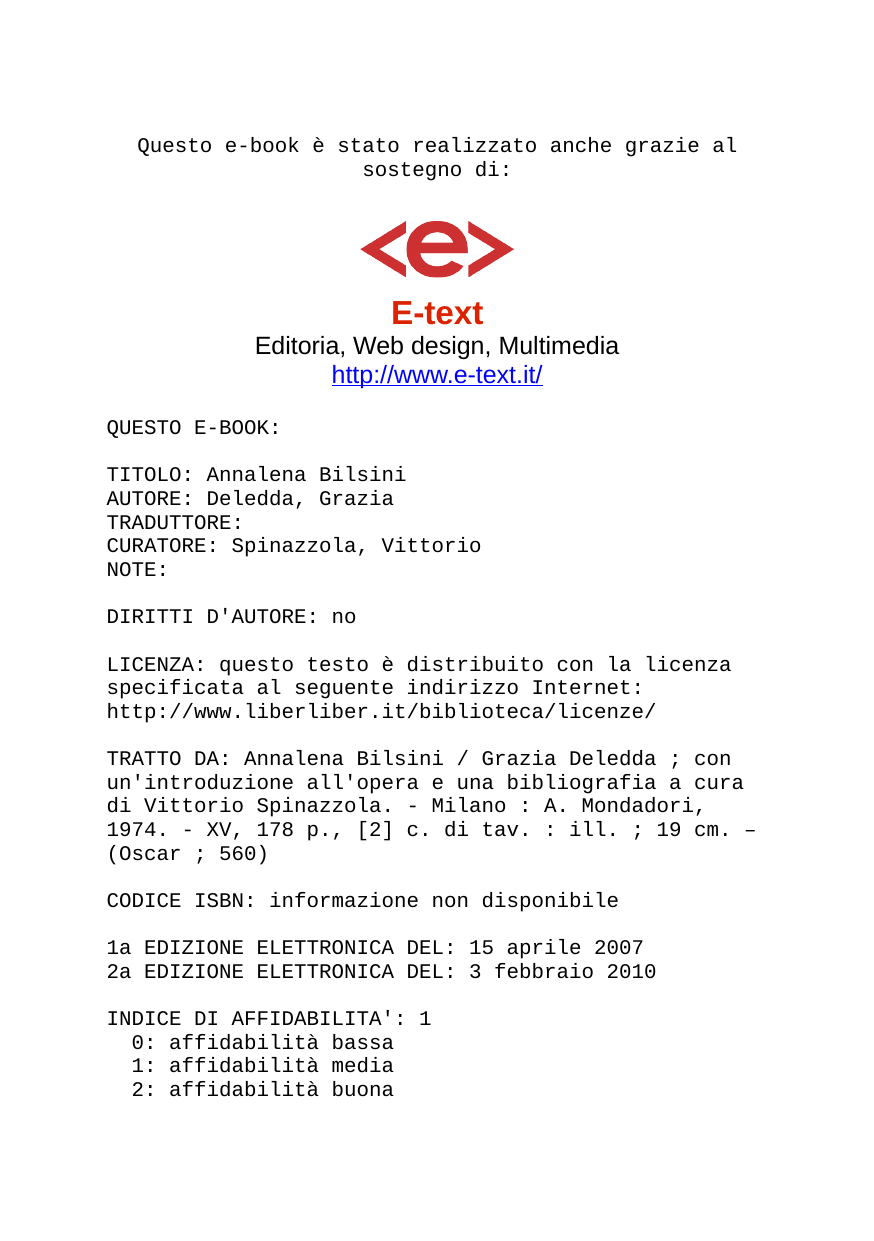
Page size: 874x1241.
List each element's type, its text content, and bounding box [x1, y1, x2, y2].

text INDICE DI AFFIDABILITA': 1 [106, 1008, 768, 1032]
text 1: affidabilità media [106, 1056, 768, 1079]
text TRATTO DA: Annalena Bilsini / Grazia Deledda ; con un'introduzione all'opera e una bibliografia a cura di Vittorio Spinazzola. - Milano : A. Mondadori, 1974. - XV, 178 p., [2] c. di tav. : ill. ; 19 cm. – (Oscar ; 560) [106, 748, 768, 866]
text CODICE ISBN: informazione non disponibile [106, 890, 768, 914]
text 2a EDIZIONE ELETTRONICA DEL: 3 febbraio 2010 [106, 961, 768, 984]
text TRADUTTORE: [106, 512, 768, 535]
text LICENZA: questo testo è distribuito con la licenza specificata al seguente indirizzo Internet: http://www.liberliber.it/biblioteca/licenze/ [106, 653, 768, 724]
text E-text [106, 293, 768, 331]
text NOTE: [106, 559, 768, 583]
text Editoria, Web design, Multimedia [106, 331, 768, 360]
text DIRITTI D'AUTORE: no [106, 606, 768, 630]
text 2: affidabilità buona [106, 1079, 768, 1103]
text Questo e-book è stato realizzato anche grazie al sostegno di: [106, 135, 768, 182]
text AUTORE: Deledda, Grazia [106, 488, 768, 512]
text 0: affidabilità bassa [106, 1032, 768, 1056]
text CURATORE: Spinazzola, Vittorio [106, 535, 768, 559]
text 1a EDIZIONE ELETTRONICA DEL: 15 aprile 2007 [106, 937, 768, 961]
text TITOLO: Annalena Bilsini [106, 464, 768, 488]
picture [359, 221, 515, 278]
text http://www.e-text.it/ [106, 360, 768, 389]
text QUESTO E-BOOK: [106, 417, 768, 441]
